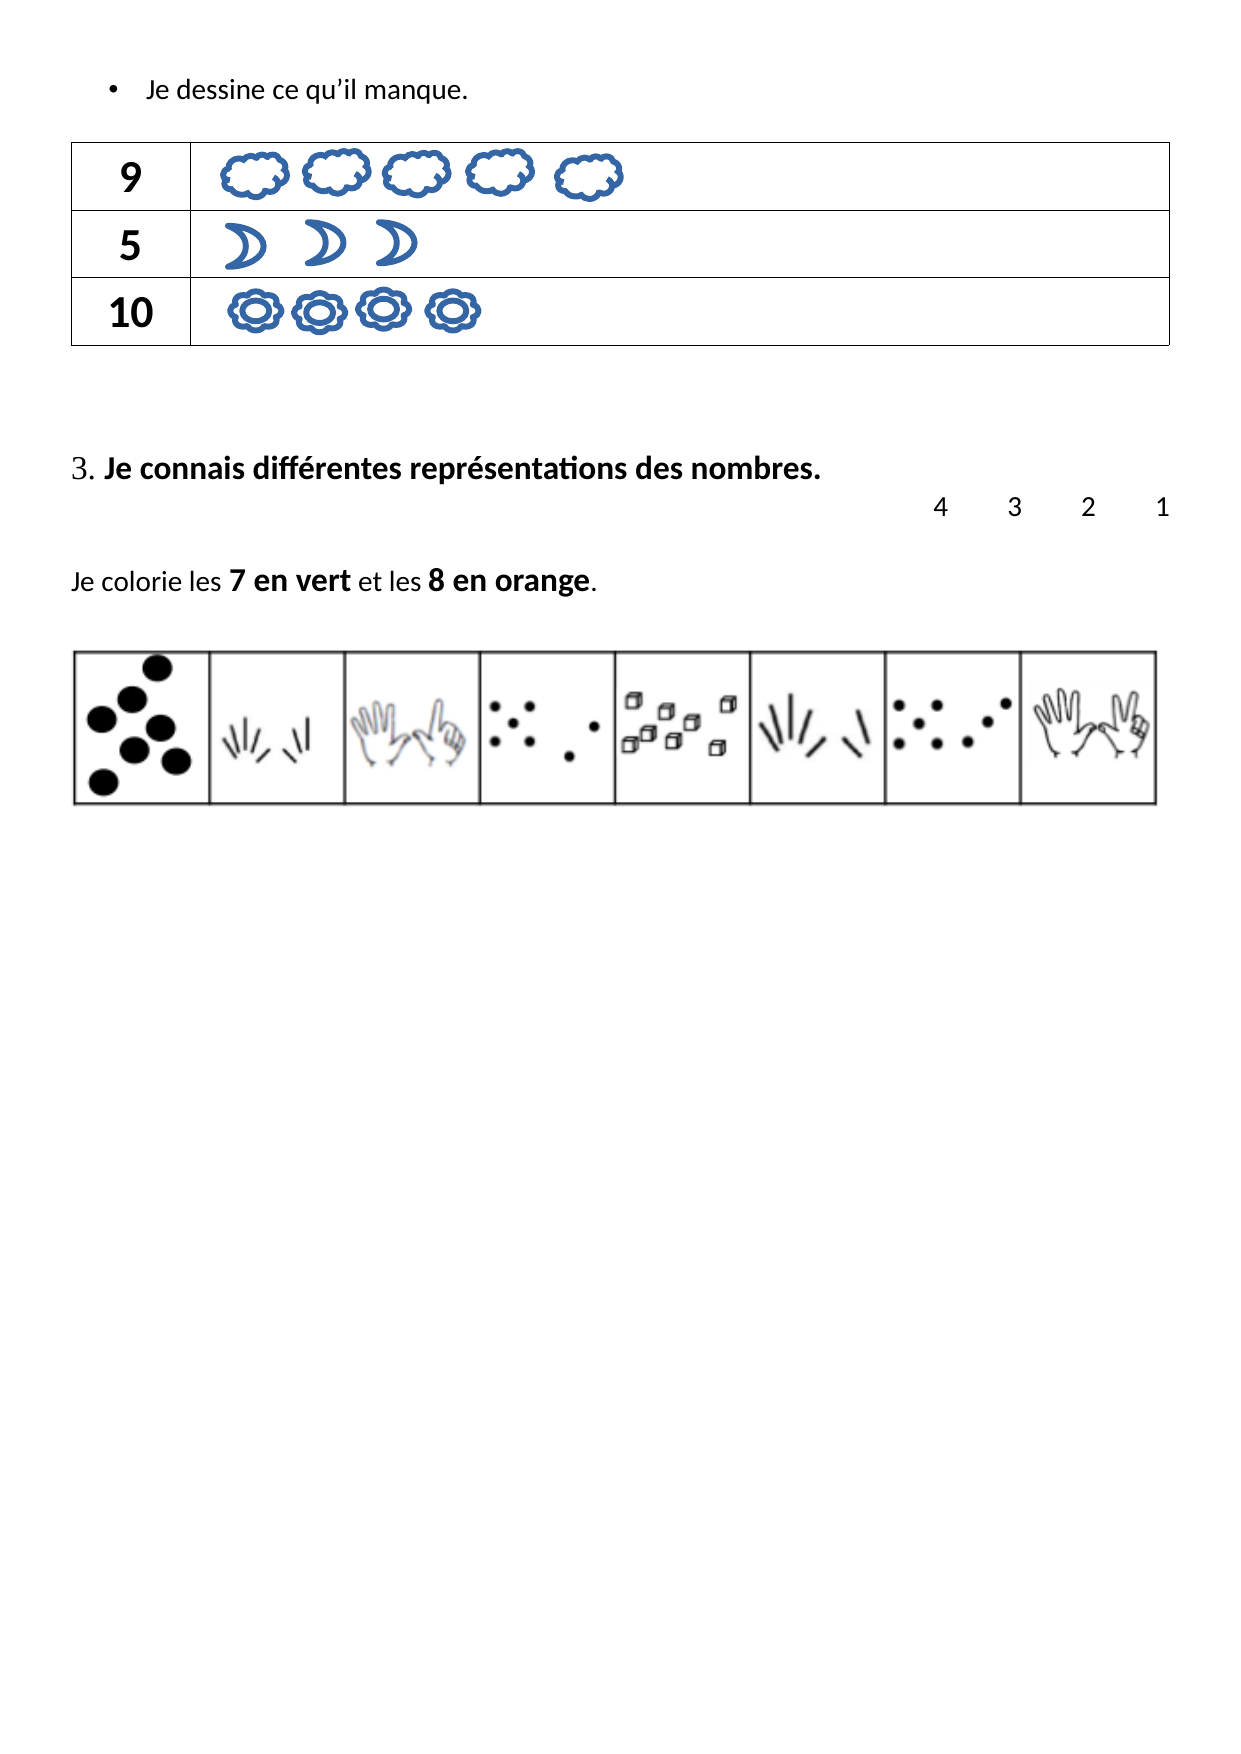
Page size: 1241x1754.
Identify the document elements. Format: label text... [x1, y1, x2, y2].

table_header [191, 143, 1169, 209]
picture [65, 635, 1175, 817]
text Je colorie les 7 en vert et les 8 en orange. [71, 559, 1169, 600]
text 3. Je connais différentes représentations des nombres. [71, 447, 1169, 488]
list Je dessine ce qu’il manque. [108, 71, 1169, 106]
table_cell 5 [72, 211, 190, 277]
text 4 3 2 1 [71, 488, 1169, 524]
table_cell [191, 211, 1169, 277]
table_cell 10 [72, 278, 190, 344]
table_cell [191, 278, 1169, 344]
table_header 9 [72, 143, 190, 209]
